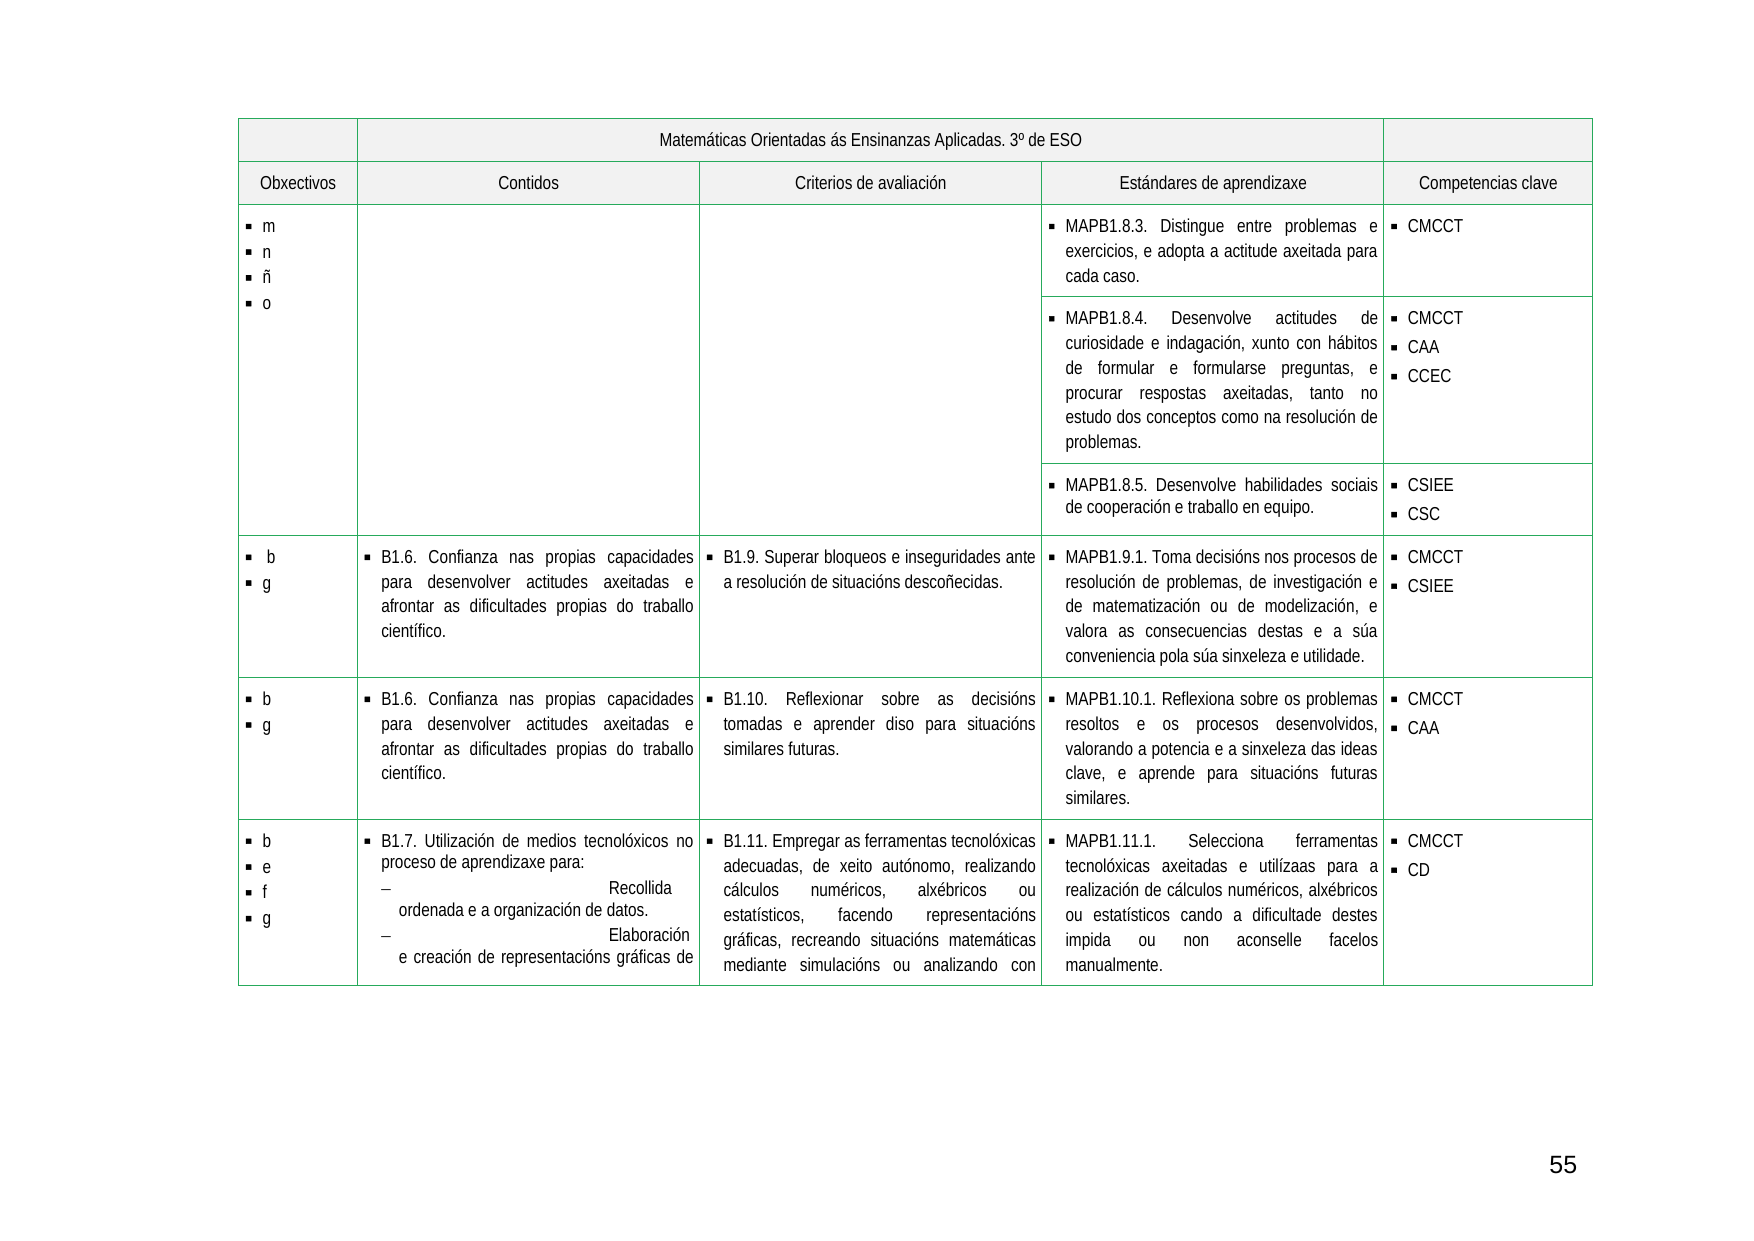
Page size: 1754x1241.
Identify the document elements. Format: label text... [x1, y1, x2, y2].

table_cell B1.9. Superar bloqueos e inseguridades ante a resolución de situacións descoñecidas. [700, 536, 1041, 677]
table_header [1384, 119, 1592, 161]
table_cell Obxectivos [239, 162, 357, 204]
table_cell CSIEE CSC [1384, 464, 1592, 535]
table_cell a b c d e f g l m n ñ o [239, 205, 357, 535]
table_cell CMCCT [1384, 205, 1592, 296]
table_cell CMCCT CD [1384, 820, 1592, 985]
table_cell b e f g [239, 820, 357, 985]
table_header Matemáticas Orientadas ás Ensinanzas Aplicadas. 3º de ESO [358, 119, 1383, 161]
table_cell MAPB1.8.3. Distingue entre problemas e exercicios, e adopta a actitude axeitada para cada caso. [1042, 205, 1383, 296]
table_cell MAPB1.10.1. Reflexiona sobre os problemas resoltos e os procesos desenvolvidos, valorando a potencia e a sinxeleza das ideas clave, e aprende para situacións futuras similares. [1042, 678, 1383, 819]
table_cell MAPB1.8.4. Desenvolve actitudes de curiosidade e indagación, xunto con hábitos de formular e formularse preguntas, e procurar respostas axeitadas, tanto no estudo dos conceptos como na resolución de problemas. [1042, 297, 1383, 463]
table_cell CMCCT CAA CCEC [1384, 297, 1592, 463]
table_cell CMCCT CAA [1384, 678, 1592, 819]
table_cell Contidos [358, 162, 699, 204]
table_cell MAPB1.11.1. Selecciona ferramentas tecnolóxicas axeitadas e utilízaas para a realización de cálculos numéricos, alxébricos ou estatísticos cando a dificultade destes impida ou non aconselle facelos manualmente. [1042, 820, 1383, 985]
table_cell B1.10. Reflexionar sobre as decisións tomadas e aprender diso para situacións similares futuras. [700, 678, 1041, 819]
table_cell B1.6. Confianza nas propias capacidades para desenvolver actitudes axeitadas e afrontar as dificultades propias do traballo científico. [358, 536, 699, 677]
table_cell MAPB1.9.1. Toma decisións nos procesos de resolución de problemas, de investigación e de matematización ou de modelización, e valora as consecuencias destas e a súa conveniencia pola súa sinxeleza e utilidade. [1042, 536, 1383, 677]
table_cell b g [239, 678, 357, 819]
table_header [239, 119, 357, 161]
table_cell [700, 205, 1041, 535]
table_cell MAPB1.8.5. Desenvolve habilidades sociais de cooperación e traballo en equipo. [1042, 464, 1383, 535]
table_cell B1.6. Confianza nas propias capacidades para desenvolver actitudes axeitadas e afrontar as dificultades propias do traballo científico. [358, 678, 699, 819]
table_cell b g [239, 536, 357, 677]
table_cell Competencias clave [1384, 162, 1592, 204]
table_cell B1.11. Empregar as ferramentas tecnolóxicas adecuadas, de xeito autónomo, realizando cálculos numéricos, alxébricos ou estatísticos, facendo representacións gráficas, recreando situacións matemáticas mediante simulacións ou analizando con [700, 820, 1041, 985]
table_cell CMCCT CSIEE [1384, 536, 1592, 677]
table_cell [358, 205, 699, 535]
table_cell Estándares de aprendizaxe [1042, 162, 1383, 204]
table_cell Criterios de avaliación [700, 162, 1041, 204]
table_cell B1.7. Utilización de medios tecnolóxicos no proceso de aprendizaxe para: Recollida ordenada e a organización de datos. Elaboración e creación de representacións gráficas de [358, 820, 699, 985]
